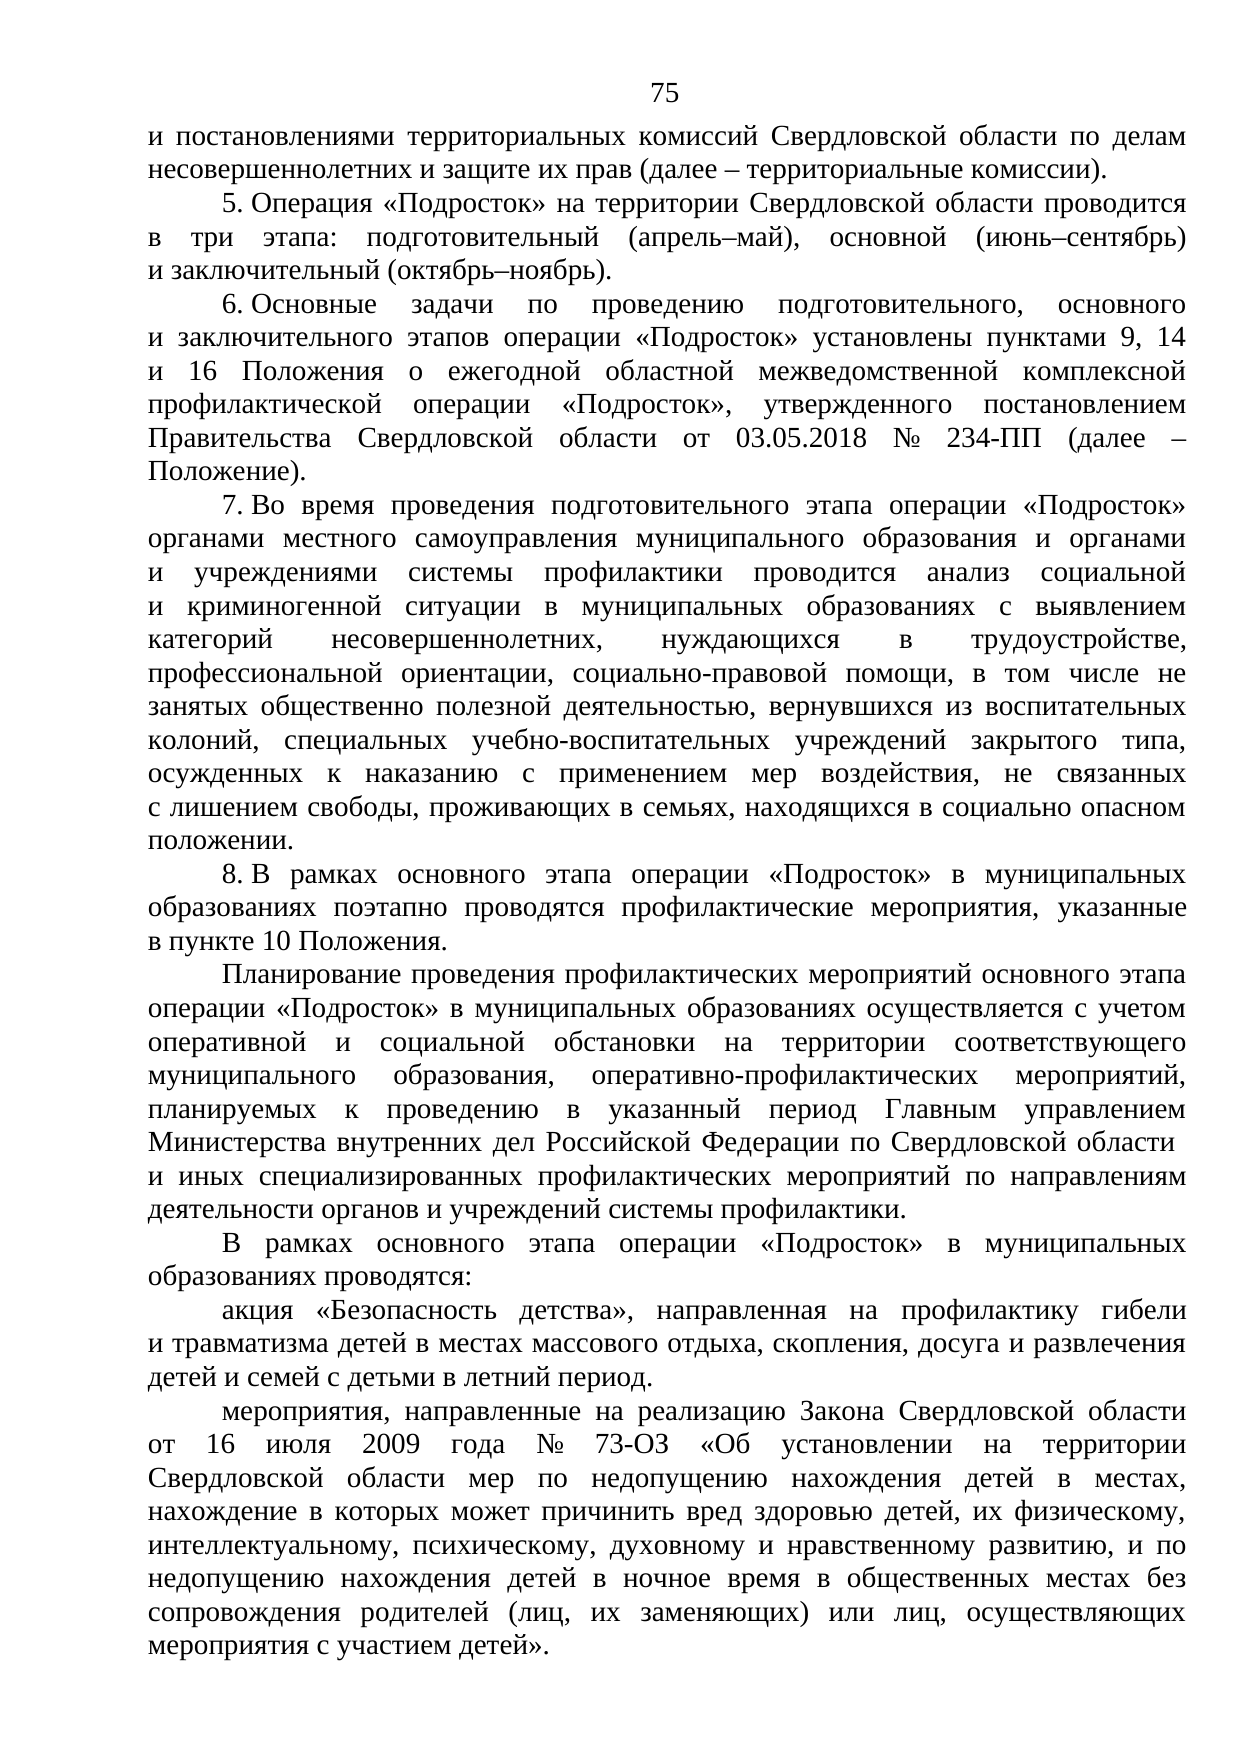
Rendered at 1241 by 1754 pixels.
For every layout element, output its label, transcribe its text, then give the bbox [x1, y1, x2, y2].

text В рамках основного этапа операции «Подросток» в муниципальных образованиях проводятся: [148, 1225, 1187, 1292]
text и постановлениями территориальных комиссий Свердловской области по делам несовершеннолетних и защите их прав (далее – территориальные комиссии). [148, 118, 1187, 185]
text акция «Безопасность детства», направленная на профилактику гибели и травматизма детей в местах массового отдыха, скопления, досуга и развлечения детей и семей с детьми в летний период. [148, 1292, 1187, 1393]
text мероприятия, направленные на реализацию Закона Свердловской области от 16 июля 2009 года № 73-ОЗ «Об установлении на территории Свердловской области мер по недопущению нахождения детей в местах, нахождение в которых может причинить вред здоровью детей, их физическому, интеллектуальному, психическому, духовному и нравственному развитию, и по недопущению нахождения детей в ночное время в общественных местах без сопровождения родителей (лиц, их заменяющих) или лиц, осуществляющих мероприятия с участием детей». [148, 1393, 1187, 1661]
text 7. Во время проведения подготовительного этапа операции «Подросток» органами местного самоуправления муниципального образования и органами и учреждениями системы профилактики проводится анализ социальной и криминогенной ситуации в муниципальных образованиях с выявлением категорий несовершеннолетних, нуждающихся в трудоустройстве, профессиональной ориентации, социально-правовой помощи, в том числе не занятых общественно полезной деятельностью, вернувшихся из воспитательных колоний, специальных учебно-воспитательных учреждений закрытого типа, осужденных к наказанию с применением мер воздействия, не связанных с лишением свободы, проживающих в семьях, находящихся в социально опасном положении. [148, 487, 1187, 856]
text 5. Операция «Подросток» на территории Свердловской области проводится в три этапа: подготовительный (апрель–май), основной (июнь–сентябрь) и заключительный (октябрь–ноябрь). [148, 185, 1187, 286]
text Планирование проведения профилактических мероприятий основного этапа операции «Подросток» в муниципальных образованиях осуществляется с учетом оперативной и социальной обстановки на территории соответствующего муниципального образования, оперативно-профилактических мероприятий, планируемых к проведению в указанный период Главным управлением Министерства внутренних дел Российской Федерации по Свердловской области и иных специализированных профилактических мероприятий по направлениям деятельности органов и учреждений системы профилактики. [148, 957, 1187, 1225]
text 6. Основные задачи по проведению подготовительного, основного и заключительного этапов операции «Подросток» установлены пунктами 9, 14 и 16 Положения о ежегодной областной межведомственной комплексной профилактической операции «Подросток», утвержденного постановлением Правительства Свердловской области от 03.05.2018 № 234-ПП (далее – Положение). [148, 286, 1187, 487]
text 8. В рамках основного этапа операции «Подросток» в муниципальных образованиях поэтапно проводятся профилактические мероприятия, указанные в пункте 10 Положения. [148, 856, 1187, 957]
